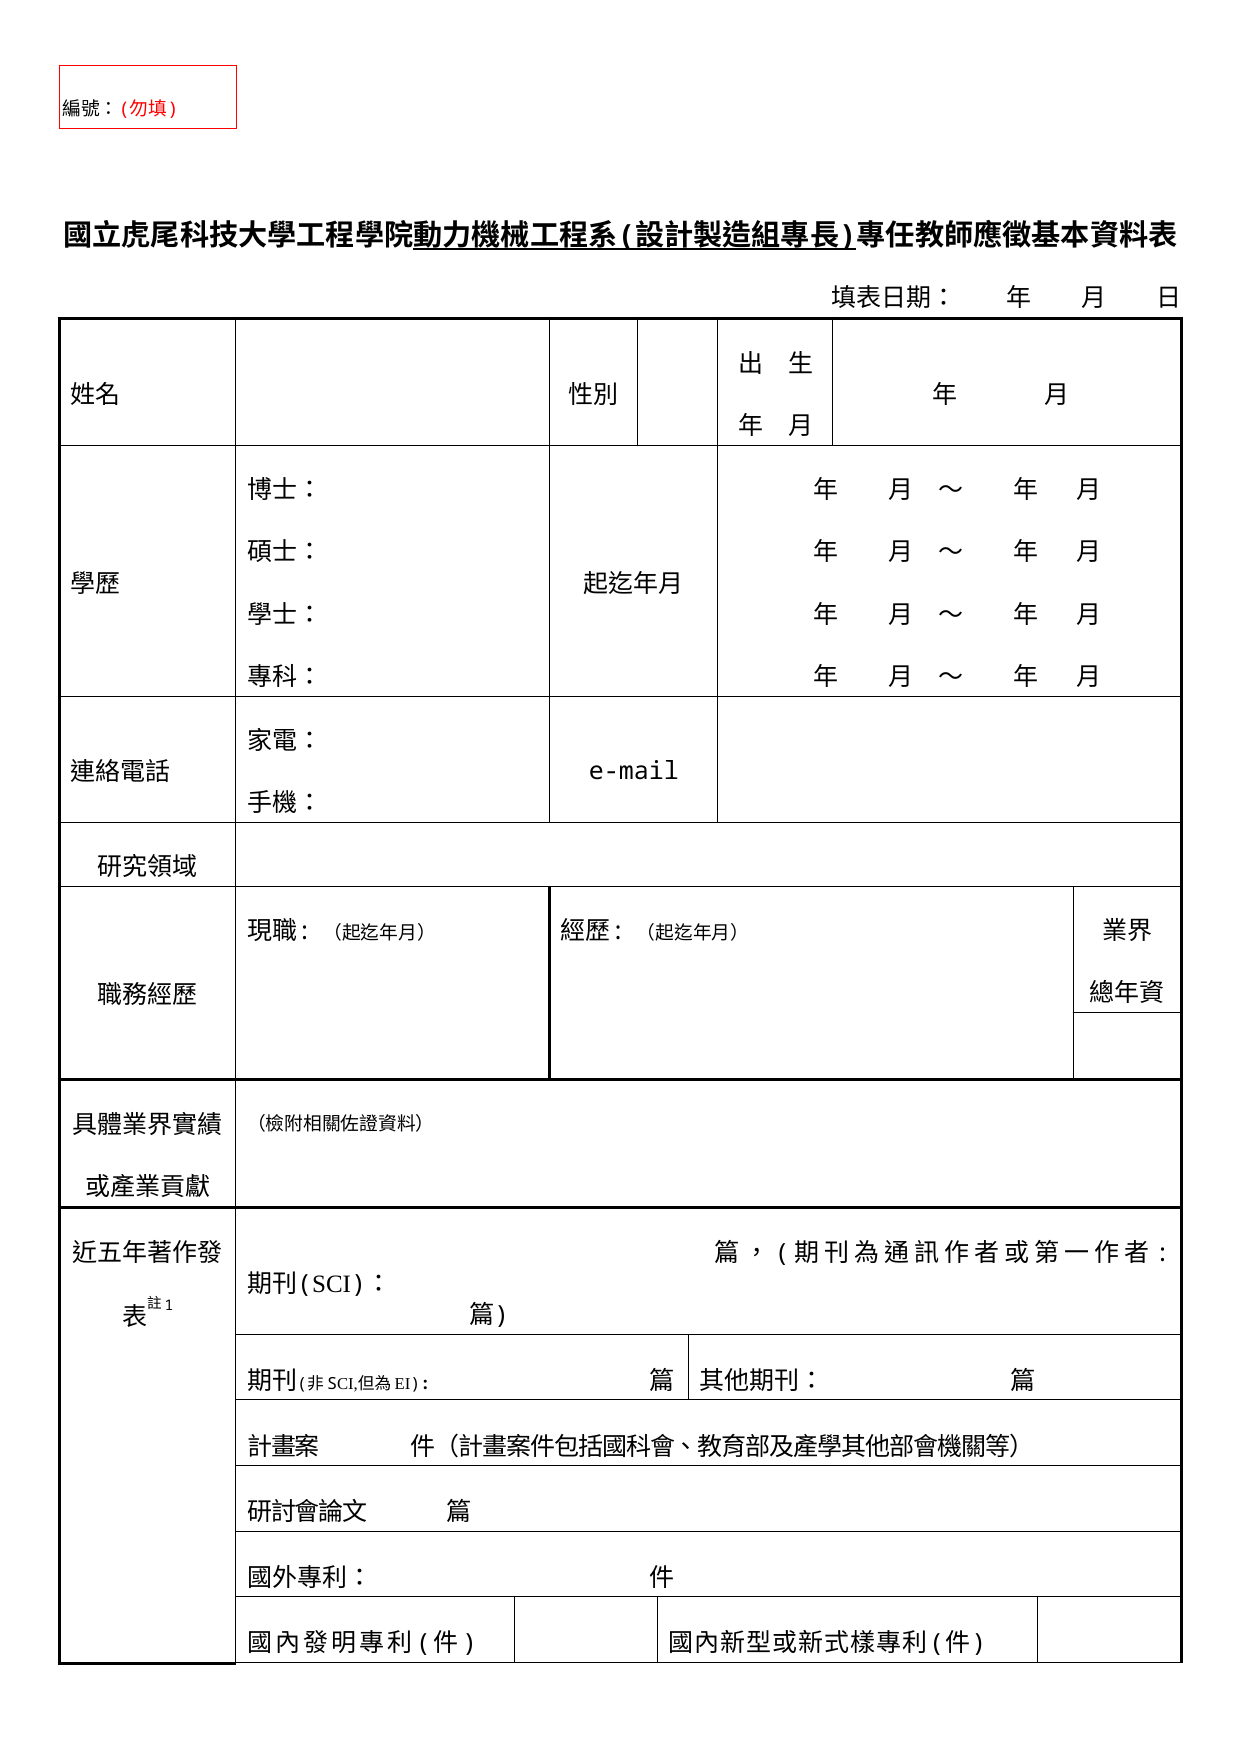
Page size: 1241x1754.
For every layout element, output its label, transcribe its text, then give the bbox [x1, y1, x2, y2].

table_header 出 生 年 月 [718, 320, 832, 445]
table_cell [1038, 1597, 1180, 1662]
table_cell 博士： 碩士： 學士： 專科： [236, 446, 549, 696]
table_header [638, 320, 717, 445]
table_cell [1074, 1013, 1180, 1077]
table_cell 國外專利： [236, 1532, 458, 1596]
table_cell （檢附相關佐證資料） [236, 1081, 1180, 1206]
text 國立虎尾科技大學工程學院動力機械工程系(設計製造組專長)專任教師應徵基本資料表 [59, 192, 1181, 254]
table_cell 業界 總年資 [1074, 887, 1180, 1012]
table_cell 國內發明專利(件) [236, 1597, 514, 1662]
table_header 性別 [550, 320, 637, 445]
table_cell 具體業界實績或產業貢獻 [61, 1081, 235, 1206]
table_cell [718, 697, 1180, 822]
table_header 年 月 [833, 320, 1180, 445]
table_cell 家電： 手機： [236, 697, 549, 822]
table_header 姓名 [61, 320, 235, 445]
table_header [236, 320, 549, 445]
table_cell 職務經歷 [61, 887, 235, 1077]
table_cell 起迄年月 [550, 446, 717, 696]
table_cell 研究領域 [61, 823, 235, 886]
table_cell 期刊(非SCI,但為EI): [236, 1335, 458, 1399]
table_cell 研討會論文 篇 [236, 1466, 1180, 1531]
table_cell 篇 [458, 1335, 688, 1399]
table_cell 連絡電話 [61, 697, 235, 822]
table_cell 學歷 [61, 446, 235, 696]
table_header 編號：(勿填) [60, 66, 236, 128]
table_cell 其他期刊： 篇 [689, 1335, 1180, 1399]
table_cell 件 [458, 1532, 1180, 1596]
table_cell 經歷: （起迄年月） [551, 887, 1073, 1077]
table_cell 篇，(期刊為通訊作者或第一作者: 篇) [458, 1209, 1180, 1334]
table_cell e-mail [550, 697, 717, 822]
table_cell 近五年著作發表註1 [61, 1209, 235, 1662]
table_cell 計畫案 件（計畫案件包括國科會、教育部及產學其他部會機關等） [236, 1400, 1180, 1465]
table_cell 期刊(SCI)： [236, 1209, 458, 1334]
table_cell 年 月 ～ 年 月 年 月 ～ 年 月 年 月 ～ 年 月 年 月 ～ 年 月 [718, 446, 1180, 696]
table_cell 國內新型或新式樣專利(件) [658, 1597, 1037, 1662]
table_cell 現職: （起迄年月） [236, 887, 548, 1077]
text 填表日期： 年 月 日 [59, 254, 1181, 317]
table_cell [515, 1597, 657, 1662]
table_cell [236, 823, 1180, 886]
